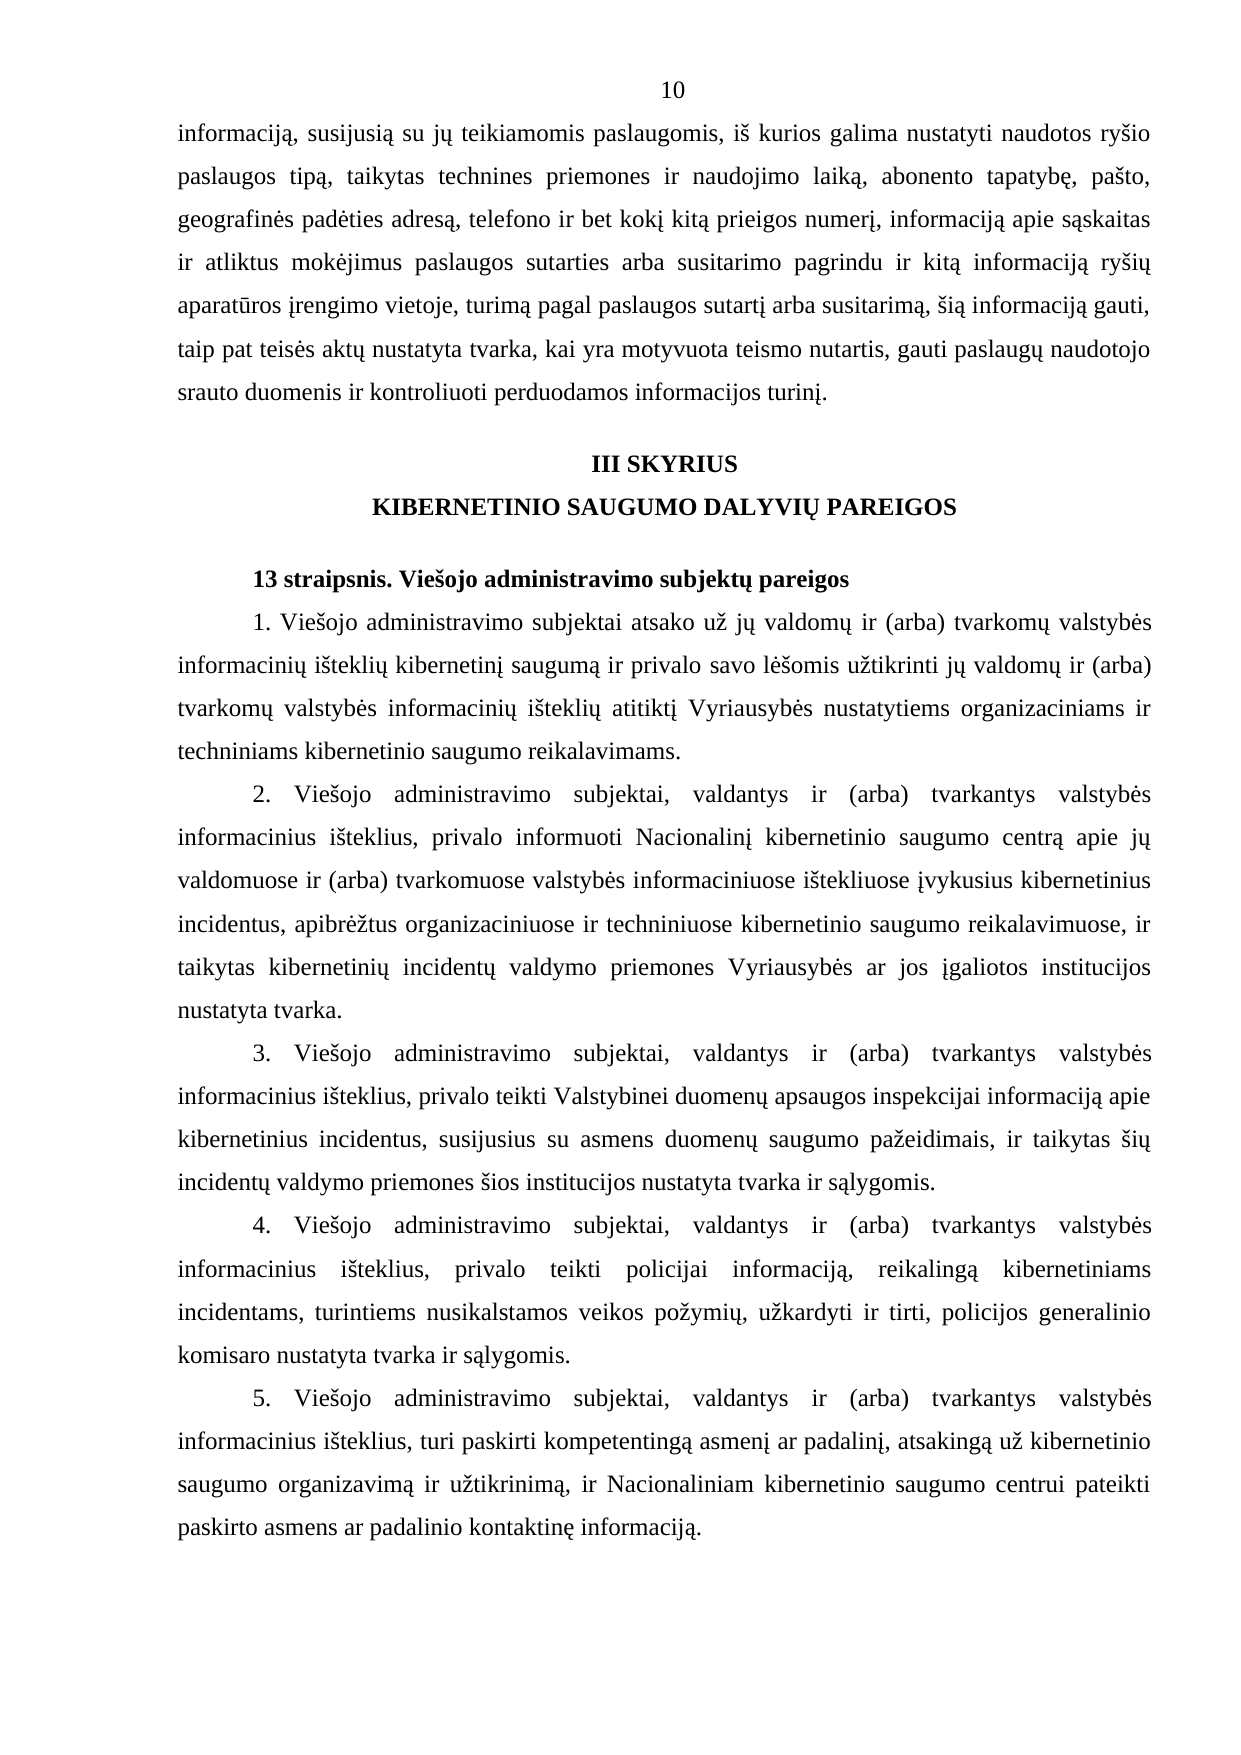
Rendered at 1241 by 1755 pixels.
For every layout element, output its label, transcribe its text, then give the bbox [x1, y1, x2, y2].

text 1. Viešojo administravimo subjektai atsako už jų valdomų ir (arba) tvarkomų valstybės informacinių išteklių kibernetinį saugumą ir privalo savo lėšomis užtikrinti jų valdomų ir (arba) tvarkomų valstybės informacinių išteklių atitiktį Vyriausybės nustatytiems organizaciniams ir techniniams kibernetinio saugumo reikalavimams. [177, 607, 1152, 765]
text 3. Viešojo administravimo subjektai, valdantys ir (arba) tvarkantys valstybės informacinius išteklius, privalo teikti Valstybinei duomenų apsaugos inspekcijai informaciją apie kibernetinius incidentus, susijusius su asmens duomenų saugumo pažeidimais, ir taikytas šių incidentų valdymo priemones šios institucijos nustatyta tvarka ir sąlygomis. [177, 1038, 1152, 1196]
text 13 straipsnis. Viešojo administravimo subjektų pareigos [177, 564, 1152, 592]
text 4. Viešojo administravimo subjektai, valdantys ir (arba) tvarkantys valstybės informacinius išteklius, privalo teikti policijai informaciją, reikalingą kibernetiniams incidentams, turintiems nusikalstamos veikos požymių, užkardyti ir tirti, policijos generalinio komisaro nustatyta tvarka ir sąlygomis. [177, 1211, 1152, 1369]
text informaciją, susijusią su jų teikiamomis paslaugomis, iš kurios galima nustatyti naudotos ryšio paslaugos tipą, taikytas technines priemones ir naudojimo laiką, abonento tapatybę, pašto, geografinės padėties adresą, telefono ir bet kokį kitą prieigos numerį, informaciją apie sąskaitas ir atliktus mokėjimus paslaugos sutarties arba susitarimo pagrindu ir kitą informaciją ryšių aparatūros įrengimo vietoje, turimą pagal paslaugos sutartį arba susitarimą, šią informaciją gauti, taip pat teisės aktų nustatyta tvarka, kai yra motyvuota teismo nutartis, gauti paslaugų naudotojo srauto duomenis ir kontroliuoti perduodamos informacijos turinį. [177, 118, 1152, 406]
text KIBERNETINIO SAUGUMO DALYVIŲ PAREIGOS [177, 492, 1152, 521]
text 5. Viešojo administravimo subjektai, valdantys ir (arba) tvarkantys valstybės informacinius išteklius, turi paskirti kompetentingą asmenį ar padalinį, atsakingą už kibernetinio saugumo organizavimą ir užtikrinimą, ir Nacionaliniam kibernetinio saugumo centrui pateikti paskirto asmens ar padalinio kontaktinę informaciją. [177, 1383, 1152, 1541]
text III SKYRIUS [177, 449, 1152, 477]
text 2. Viešojo administravimo subjektai, valdantys ir (arba) tvarkantys valstybės informacinius išteklius, privalo informuoti Nacionalinį kibernetinio saugumo centrą apie jų valdomuose ir (arba) tvarkomuose valstybės informaciniuose ištekliuose įvykusius kibernetinius incidentus, apibrėžtus organizaciniuose ir techniniuose kibernetinio saugumo reikalavimuose, ir taikytas kibernetinių incidentų valdymo priemones Vyriausybės ar jos įgaliotos institucijos nustatyta tvarka. [177, 779, 1152, 1024]
